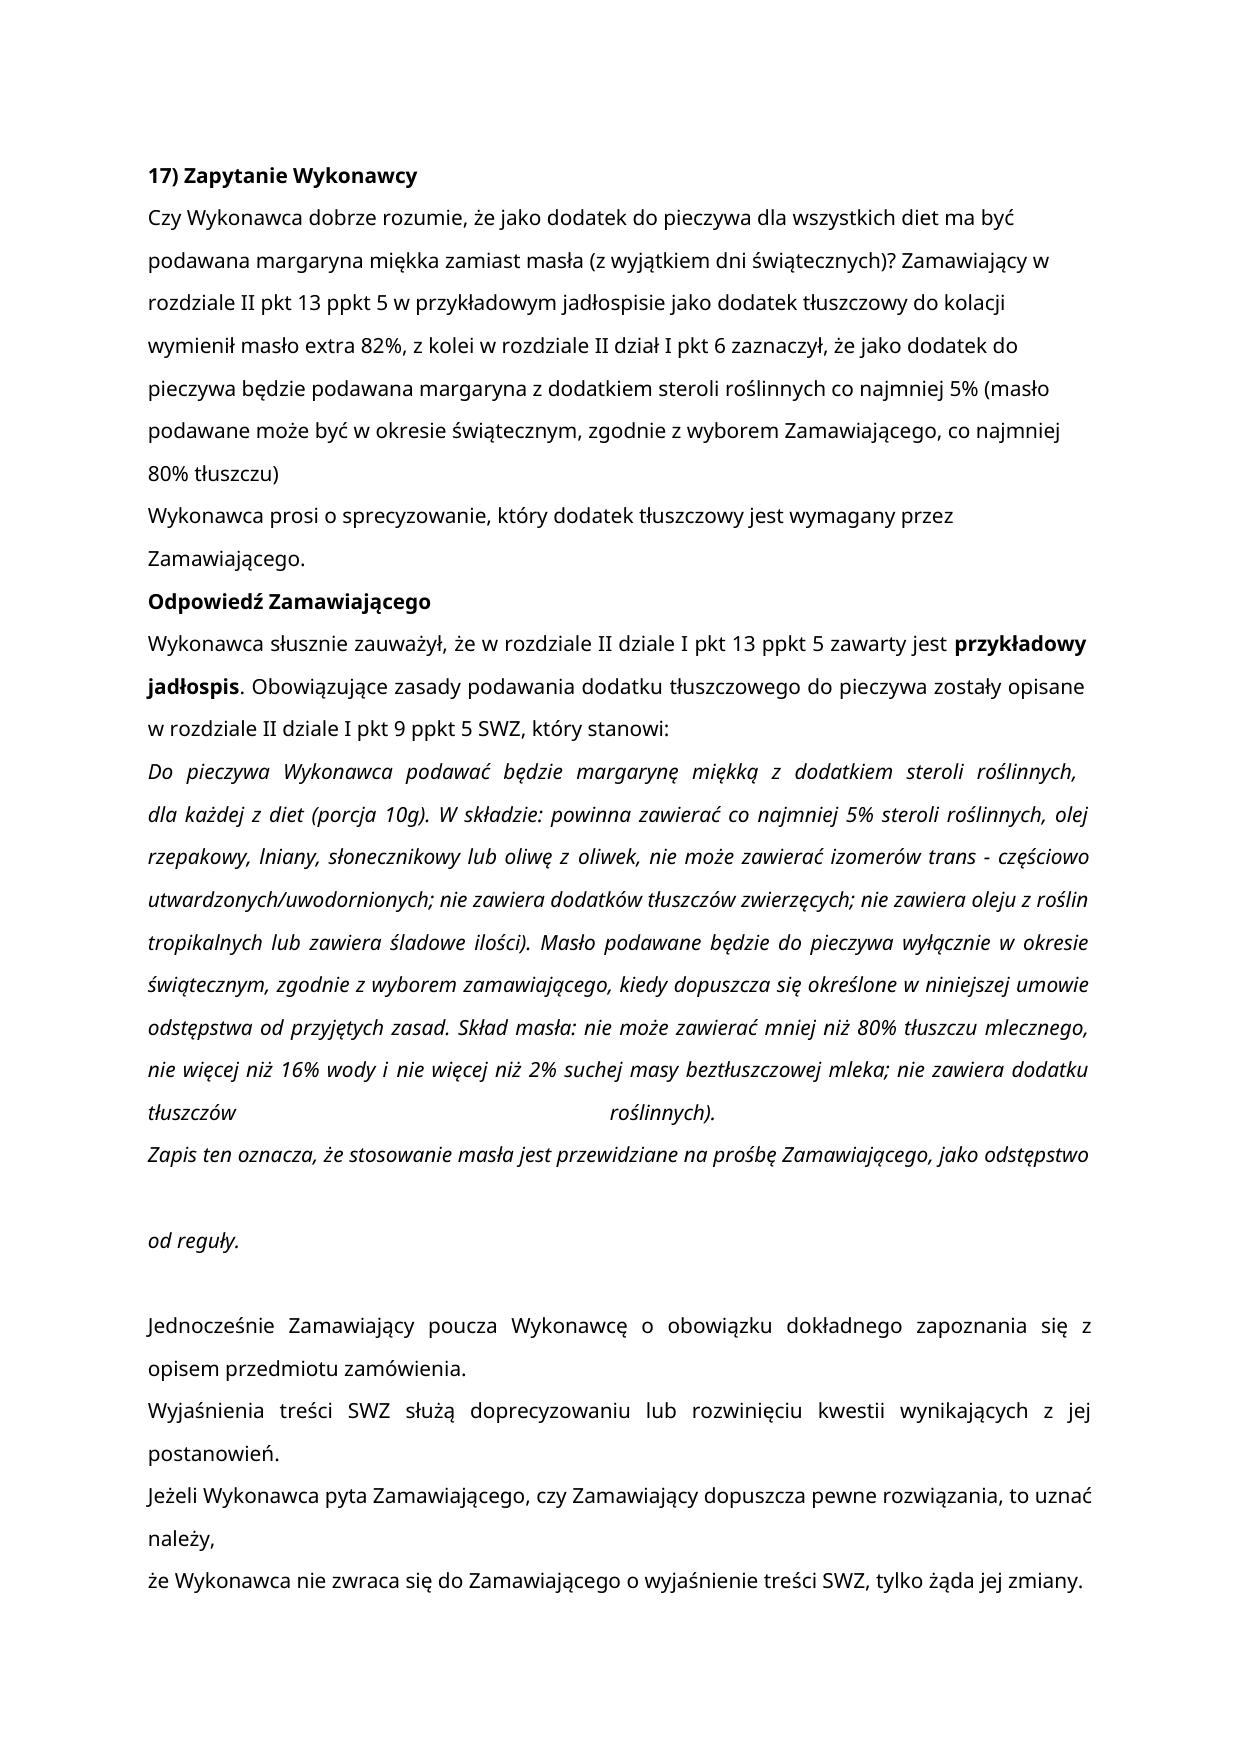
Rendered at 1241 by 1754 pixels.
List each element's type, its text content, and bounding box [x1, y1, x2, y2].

text Do pieczywa Wykonawca podawać będzie margarynę miękką z dodatkiem steroli roślinnych, dla każdej z diet (porcja 10g). W składzie: powinna zawierać co najmniej 5% steroli roślinnych, olej rzepakowy, lniany, słonecznikowy lub oliwę z oliwek, nie może zawierać izomerów trans - częściowo utwardzonych/uwodornionych; nie zawiera dodatków tłuszczów zwierzęcych; nie zawiera oleju z roślin tropikalnych lub zawiera śladowe ilości). Masło podawane będzie do pieczywa wyłącznie w okresie świątecznym, zgodnie z wyborem zamawiającego, kiedy dopuszcza się określone w niniejszej umowie odstępstwa od przyjętych zasad. Skład masła: nie może zawierać mniej niż 80% tłuszczu mlecznego, nie więcej niż 16% wody i nie więcej niż 2% suchej masy beztłuszczowej mleka; nie zawiera dodatku tłuszczów roślinnych). Zapis ten oznacza, że stosowanie masła jest przewidziane na prośbę Zamawiającego, jako odstępstwo od reguły. [148, 757, 1093, 1254]
text Jeżeli Wykonawca pyta Zamawiającego, czy Zamawiający dopuszcza pewne rozwiązania, to uznać należy, że Wykonawca nie zwraca się do Zamawiającego o wyjaśnienie treści SWZ, tylko żąda jej zmiany. [148, 1481, 1093, 1595]
text Czy Wykonawca dobrze rozumie, że jako dodatek do pieczywa dla wszystkich diet ma być podawana margaryna miękka zamiast masła (z wyjątkiem dni świątecznych)? Zamawiający w rozdziale II pkt 13 ppkt 5 w przykładowym jadłospisie jako dodatek tłuszczowy do kolacji wymienił masło extra 82%, z kolei w rozdziale II dział I pkt 6 zaznaczył, że jako dodatek do pieczywa będzie podawana margaryna z dodatkiem steroli roślinnych co najmniej 5% (masło podawane może być w okresie świątecznym, zgodnie z wyborem Zamawiającego, co najmniej 80% tłuszczu) [148, 203, 1093, 487]
text Wykonawca słusznie zauważył, że w rozdziale II dziale I pkt 13 ppkt 5 zawarty jest przykładowy jadłospis. Obowiązujące zasady podawania dodatku tłuszczowego do pieczywa zostały opisane w rozdziale II dziale I pkt 9 ppkt 5 SWZ, który stanowi: [148, 629, 1093, 743]
text Odpowiedź Zamawiającego [148, 587, 1093, 615]
text Jednocześnie Zamawiający poucza Wykonawcę o obowiązku dokładnego zapoznania się z opisem przedmiotu zamówienia. [148, 1311, 1093, 1382]
text 17) Zapytanie Wykonawcy [148, 161, 1093, 189]
text Wyjaśnienia treści SWZ służą doprecyzowaniu lub rozwinięciu kwestii wynikających z jej postanowień. [148, 1396, 1093, 1467]
text Wykonawca prosi o sprecyzowanie, który dodatek tłuszczowy jest wymagany przez Zamawiającego. [148, 502, 1093, 573]
